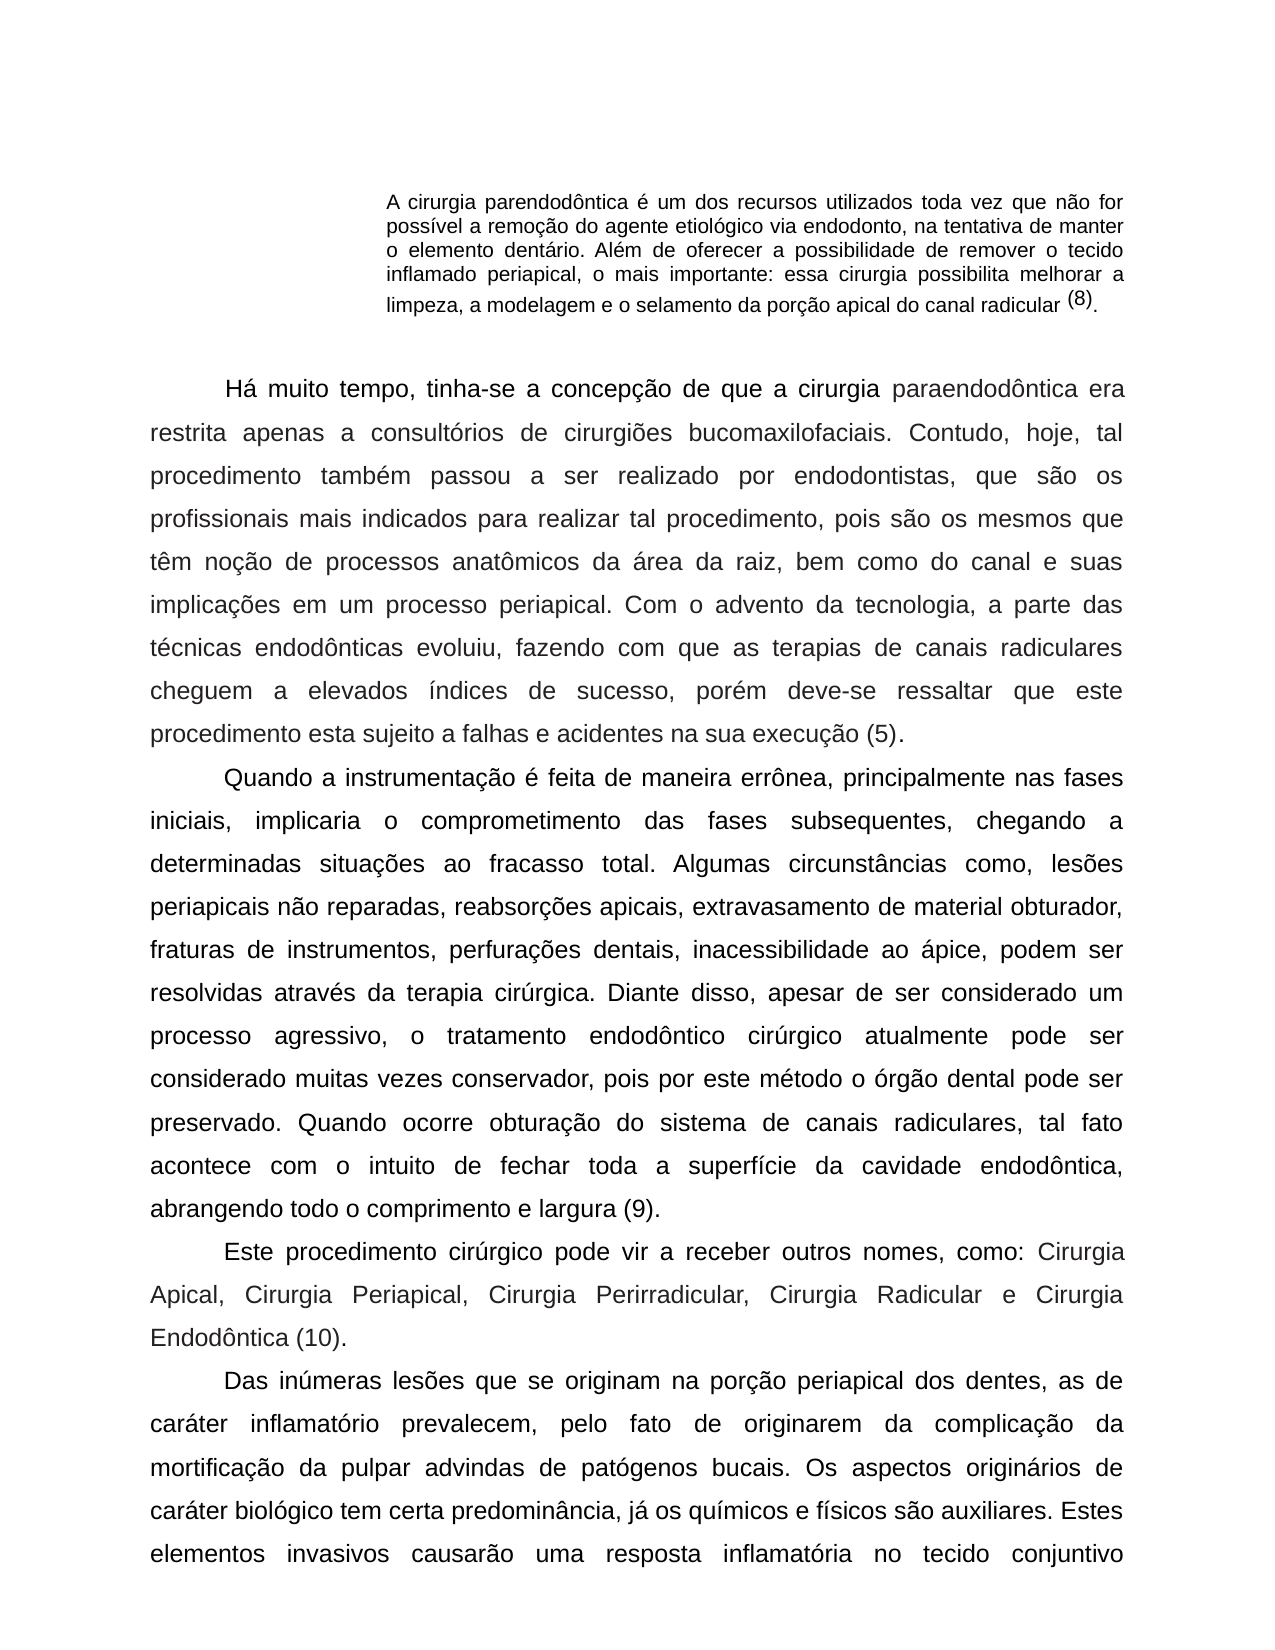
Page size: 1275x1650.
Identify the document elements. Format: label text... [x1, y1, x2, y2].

text Há muito tempo, tinha-se a concepção de que a cirurgia paraendodôntica era restrita apenas a consultórios de cirurgiões bucomaxilofaciais. Contudo, hoje, tal procedimento também passou a ser realizado por endodontistas, que são os profissionais mais indicados para realizar tal procedimento, pois são os mesmos que têm noção de processos anatômicos da área da raiz, bem como do canal e suas implicações em um processo periapical. Com o advento da tecnologia, a parte das técnicas endodônticas evoluiu, fazendo com que as terapias de canais radiculares cheguem a elevados índices de sucesso, porém deve-se ressaltar que este procedimento esta sujeito a falhas e acidentes na sua execução (5). [150, 374, 1125, 748]
text A cirurgia parendodôntica é um dos recursos utilizados toda vez que não for possível a remoção do agente etiológico via endodonto, na tentativa de manter o elemento dentário. Além de oferecer a possibilidade de remover o tecido inflamado periapical, o mais importante: essa cirurgia possibilita melhorar a limpeza, a modelagem e o selamento da porção apical do canal radicular (8). [386, 190, 1125, 317]
text Este procedimento cirúrgico pode vir a receber outros nomes, como: Cirurgia Apical, Cirurgia Periapical, Cirurgia Perirradicular, Cirurgia Radicular e Cirurgia Endodôntica (10). [150, 1237, 1125, 1352]
text Das inúmeras lesões que se originam na porção periapical dos dentes, as de caráter inflamatório prevalecem, pelo fato de originarem da complicação da mortificação da pulpar advindas de patógenos bucais. Os aspectos originários de caráter biológico tem certa predominância, já os químicos e físicos são auxiliares. Estes elementos invasivos causarão uma resposta inflamatória no tecido conjuntivo [150, 1366, 1125, 1568]
text Quando a instrumentação é feita de maneira errônea, principalmente nas fases iniciais, implicaria o comprometimento das fases subsequentes, chegando a determinadas situações ao fracasso total. Algumas circunstâncias como, lesões periapicais não reparadas, reabsorções apicais, extravasamento de material obturador, fraturas de instrumentos, perfurações dentais, inacessibilidade ao ápice, podem ser resolvidas através da terapia cirúrgica. Diante disso, apesar de ser considerado um processo agressivo, o tratamento endodôntico cirúrgico atualmente pode ser considerado muitas vezes conservador, pois por este método o órgão dental pode ser preservado. Quando ocorre obturação do sistema de canais radiculares, tal fato acontece com o intuito de fechar toda a superfície da cavidade endodôntica, abrangendo todo o comprimento e largura (9). [150, 763, 1125, 1223]
